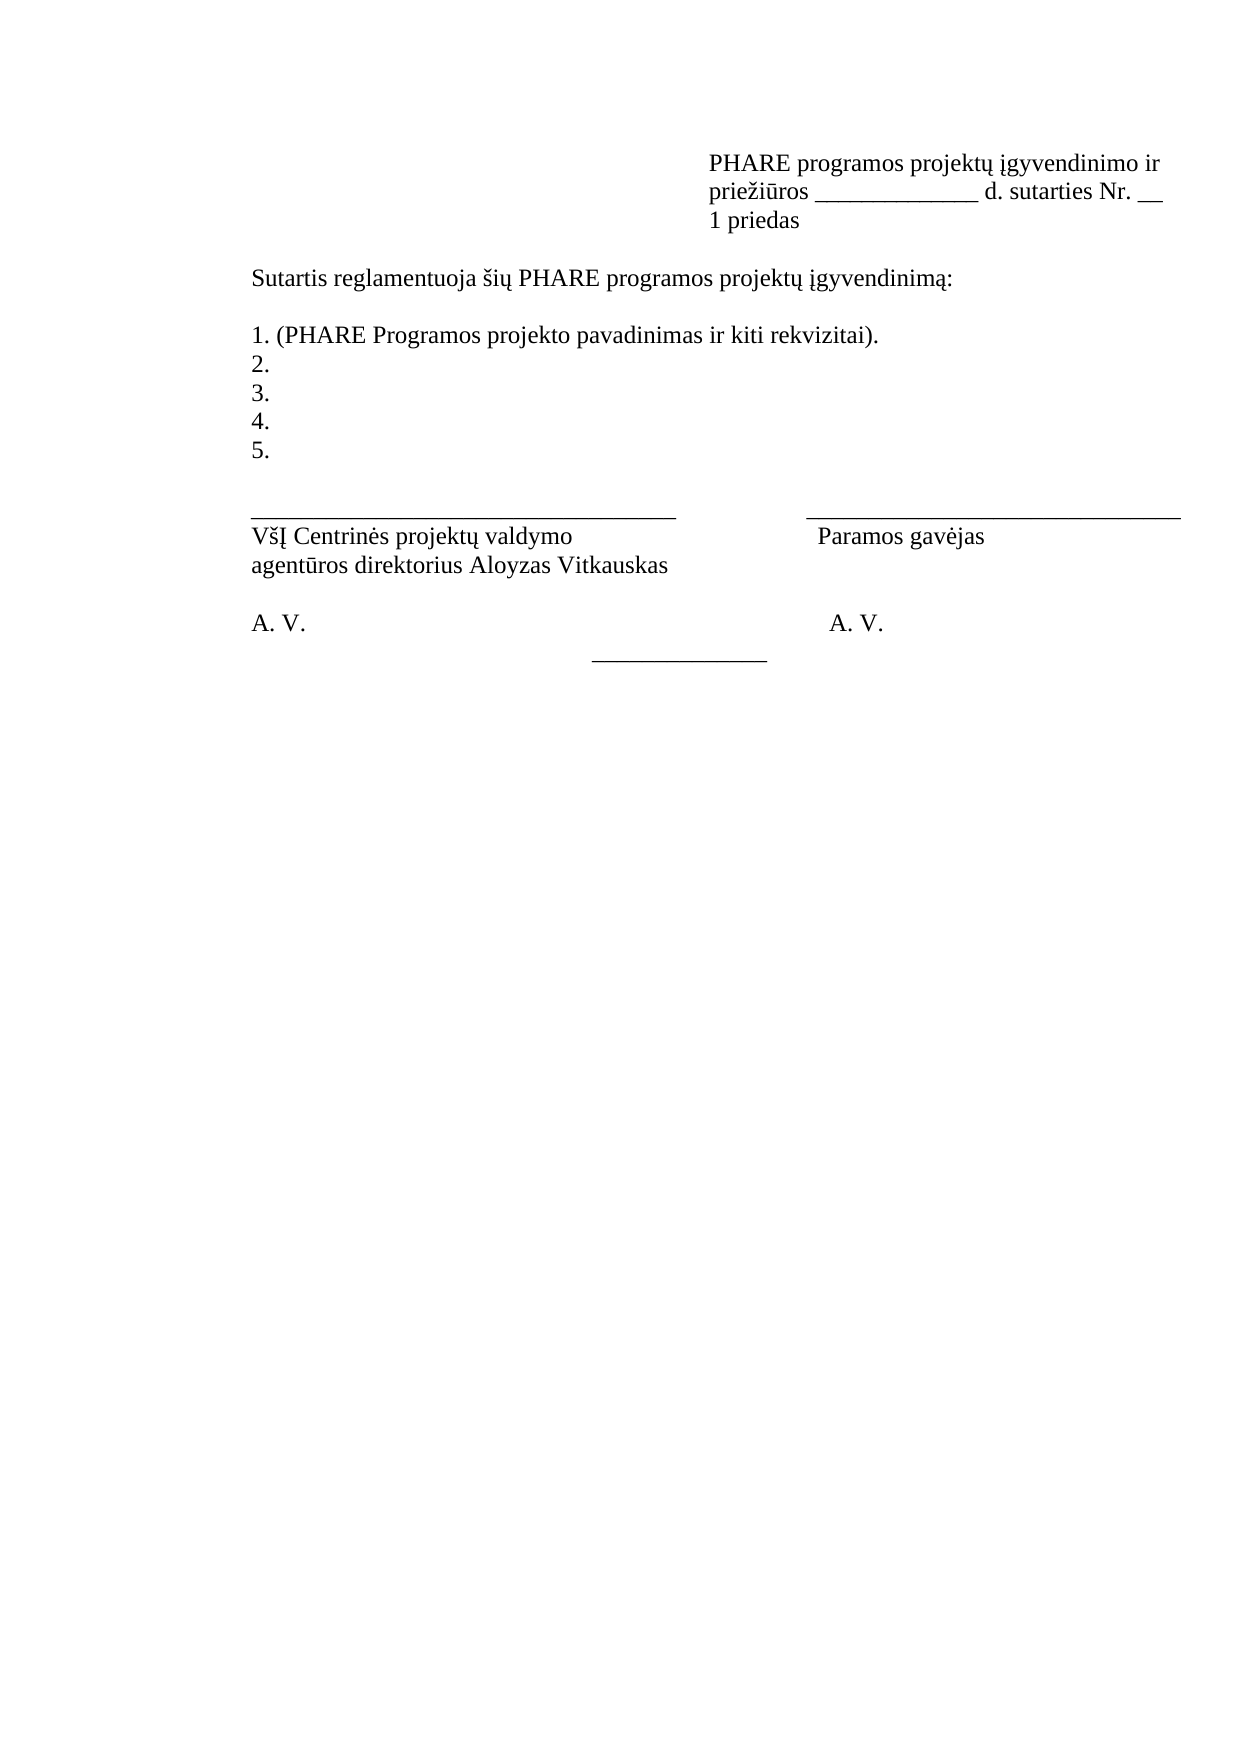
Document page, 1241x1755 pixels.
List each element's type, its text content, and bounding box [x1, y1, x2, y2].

text A. V. A. V. [177, 608, 1181, 636]
text VšĮ Centrinės projektų valdymo Paramos gavėjas [177, 521, 1181, 550]
text PHARE programos projektų įgyvendinimo ir [177, 148, 1181, 176]
text 1 priedas [177, 205, 1181, 234]
text 5. [177, 435, 1181, 464]
text priežiūros d. sutarties Nr. __ [177, 176, 1181, 205]
text agentūros direktorius Aloyzas Vitkauskas [177, 550, 1181, 579]
text 1. (PHARE Programos projekto pavadinimas ir kiti rekvizitai). [177, 320, 1181, 349]
text Sutartis reglamentuoja šių PHARE programos projektų įgyvendinimą: [177, 263, 1181, 291]
text ______________ [177, 636, 1181, 665]
text 3. [177, 378, 1181, 406]
text 4. [177, 406, 1181, 435]
text 2. [177, 349, 1181, 378]
